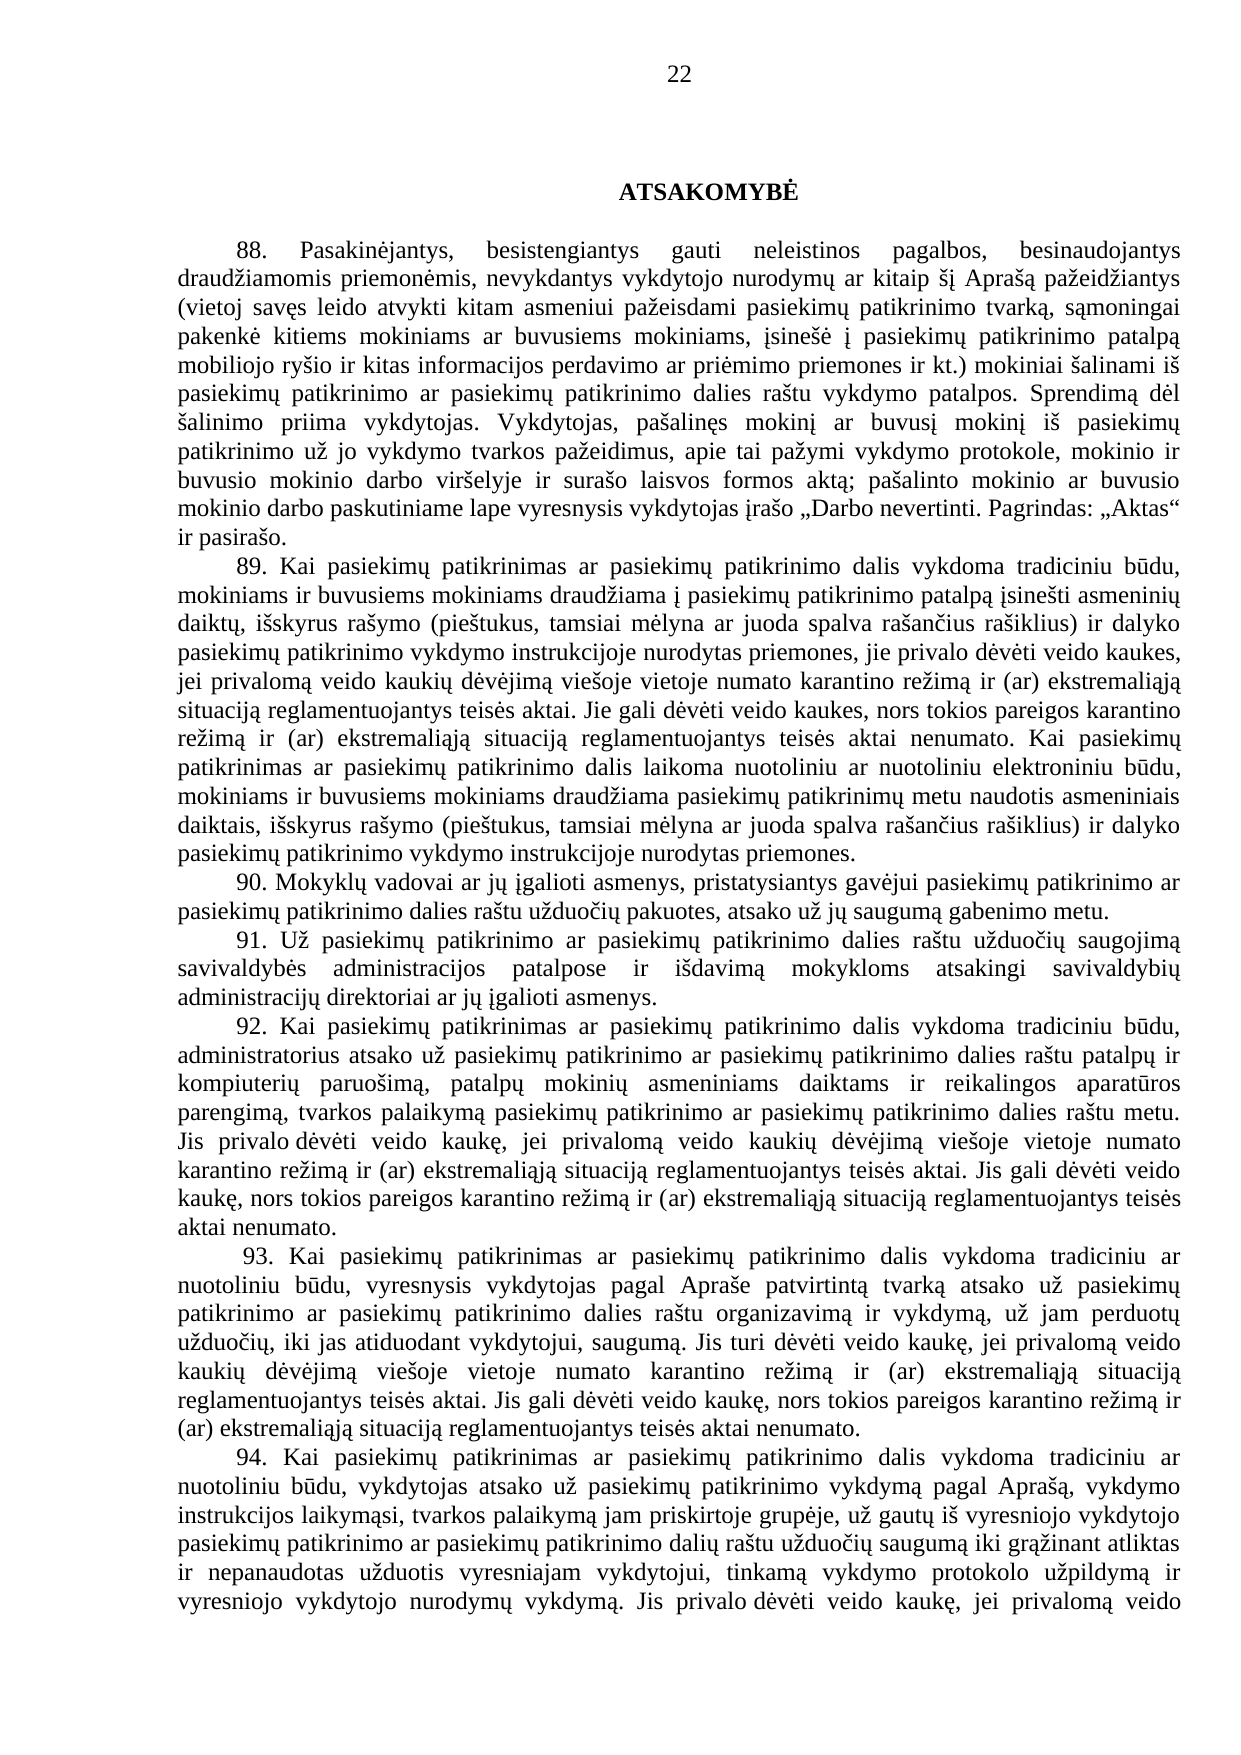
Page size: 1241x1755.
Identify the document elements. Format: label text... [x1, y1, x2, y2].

text ATSAKOMYBĖ [177, 177, 1181, 206]
text 92. Kai pasiekimų patikrinimas ar pasiekimų patikrinimo dalis vykdoma tradiciniu būdu, administratorius atsako už pasiekimų patikrinimo ar pasiekimų patikrinimo dalies raštu patalpų ir kompiuterių paruošimą, patalpų mokinių asmeniniams daiktams ir reikalingos aparatūros parengimą, tvarkos palaikymą pasiekimų patikrinimo ar pasiekimų patikrinimo dalies raštu metu. Jis privalo dėvėti veido kaukę, jei privalomą veido kaukių dėvėjimą viešoje vietoje numato karantino režimą ir (ar) ekstremaliąją situaciją reglamentuojantys teisės aktai. Jis gali dėvėti veido kaukę, nors tokios pareigos karantino režimą ir (ar) ekstremaliąją situaciją reglamentuojantys teisės aktai nenumato. [177, 1011, 1181, 1241]
text 89. Kai pasiekimų patikrinimas ar pasiekimų patikrinimo dalis vykdoma tradiciniu būdu, mokiniams ir buvusiems mokiniams draudžiama į pasiekimų patikrinimo patalpą įsinešti asmeninių daiktų, išskyrus rašymo (pieštukus, tamsiai mėlyna ar juoda spalva rašančius rašiklius) ir dalyko pasiekimų patikrinimo vykdymo instrukcijoje nurodytas priemones, jie privalo dėvėti veido kaukes, jei privalomą veido kaukių dėvėjimą viešoje vietoje numato karantino režimą ir (ar) ekstremaliąją situaciją reglamentuojantys teisės aktai. Jie gali dėvėti veido kaukes, nors tokios pareigos karantino režimą ir (ar) ekstremaliąją situaciją reglamentuojantys teisės aktai nenumato. Kai pasiekimų patikrinimas ar pasiekimų patikrinimo dalis laikoma nuotoliniu ar nuotoliniu elektroniniu būdu, mokiniams ir buvusiems mokiniams draudžiama pasiekimų patikrinimų metu naudotis asmeniniais daiktais, išskyrus rašymo (pieštukus, tamsiai mėlyna ar juoda spalva rašančius rašiklius) ir dalyko pasiekimų patikrinimo vykdymo instrukcijoje nurodytas priemones. [177, 551, 1181, 867]
text 88. Pasakinėjantys, besistengiantys gauti neleistinos pagalbos, besinaudojantys draudžiamomis priemonėmis, nevykdantys vykdytojo nurodymų ar kitaip šį Aprašą pažeidžiantys (vietoj savęs leido atvykti kitam asmeniui pažeisdami pasiekimų patikrinimo tvarką, sąmoningai pakenkė kitiems mokiniams ar buvusiems mokiniams, įsinešė į pasiekimų patikrinimo patalpą mobiliojo ryšio ir kitas informacijos perdavimo ar priėmimo priemones ir kt.) mokiniai šalinami iš pasiekimų patikrinimo ar pasiekimų patikrinimo dalies raštu vykdymo patalpos. Sprendimą dėl šalinimo priima vykdytojas. Vykdytojas, pašalinęs mokinį ar buvusį mokinį iš pasiekimų patikrinimo už jo vykdymo tvarkos pažeidimus, apie tai pažymi vykdymo protokole, mokinio ir buvusio mokinio darbo viršelyje ir surašo laisvos formos aktą; pašalinto mokinio ar buvusio mokinio darbo paskutiniame lape vyresnysis vykdytojas įrašo „Darbo nevertinti. Pagrindas: „Aktas“ ir pasirašo. [177, 235, 1181, 551]
text 91. Už pasiekimų patikrinimo ar pasiekimų patikrinimo dalies raštu užduočių saugojimą savivaldybės administracijos patalpose ir išdavimą mokykloms atsakingi savivaldybių administracijų direktoriai ar jų įgalioti asmenys. [177, 925, 1181, 1011]
text 94. Kai pasiekimų patikrinimas ar pasiekimų patikrinimo dalis vykdoma tradiciniu ar nuotoliniu būdu, vykdytojas atsako už pasiekimų patikrinimo vykdymą pagal Aprašą, vykdymo instrukcijos laikymąsi, tvarkos palaikymą jam priskirtoje grupėje, už gautų iš vyresniojo vykdytojo pasiekimų patikrinimo ar pasiekimų patikrinimo dalių raštu užduočių saugumą iki grąžinant atliktas ir nepanaudotas užduotis vyresniajam vykdytojui, tinkamą vykdymo protokolo užpildymą ir vyresniojo vykdytojo nurodymų vykdymą. Jis privalo dėvėti veido kaukę, jei privalomą veido [177, 1442, 1181, 1615]
text 90. Mokyklų vadovai ar jų įgalioti asmenys, pristatysiantys gavėjui pasiekimų patikrinimo ar pasiekimų patikrinimo dalies raštu užduočių pakuotes, atsako už jų saugumą gabenimo metu. [177, 867, 1181, 925]
text 93. Kai pasiekimų patikrinimas ar pasiekimų patikrinimo dalis vykdoma tradiciniu ar nuotoliniu būdu, vyresnysis vykdytojas pagal Apraše patvirtintą tvarką atsako už pasiekimų patikrinimo ar pasiekimų patikrinimo dalies raštu organizavimą ir vykdymą, už jam perduotų užduočių, iki jas atiduodant vykdytojui, saugumą. Jis turi dėvėti veido kaukę, jei privalomą veido kaukių dėvėjimą viešoje vietoje numato karantino režimą ir (ar) ekstremaliąją situaciją reglamentuojantys teisės aktai. Jis gali dėvėti veido kaukę, nors tokios pareigos karantino režimą ir (ar) ekstremaliąją situaciją reglamentuojantys teisės aktai nenumato. [177, 1241, 1181, 1442]
